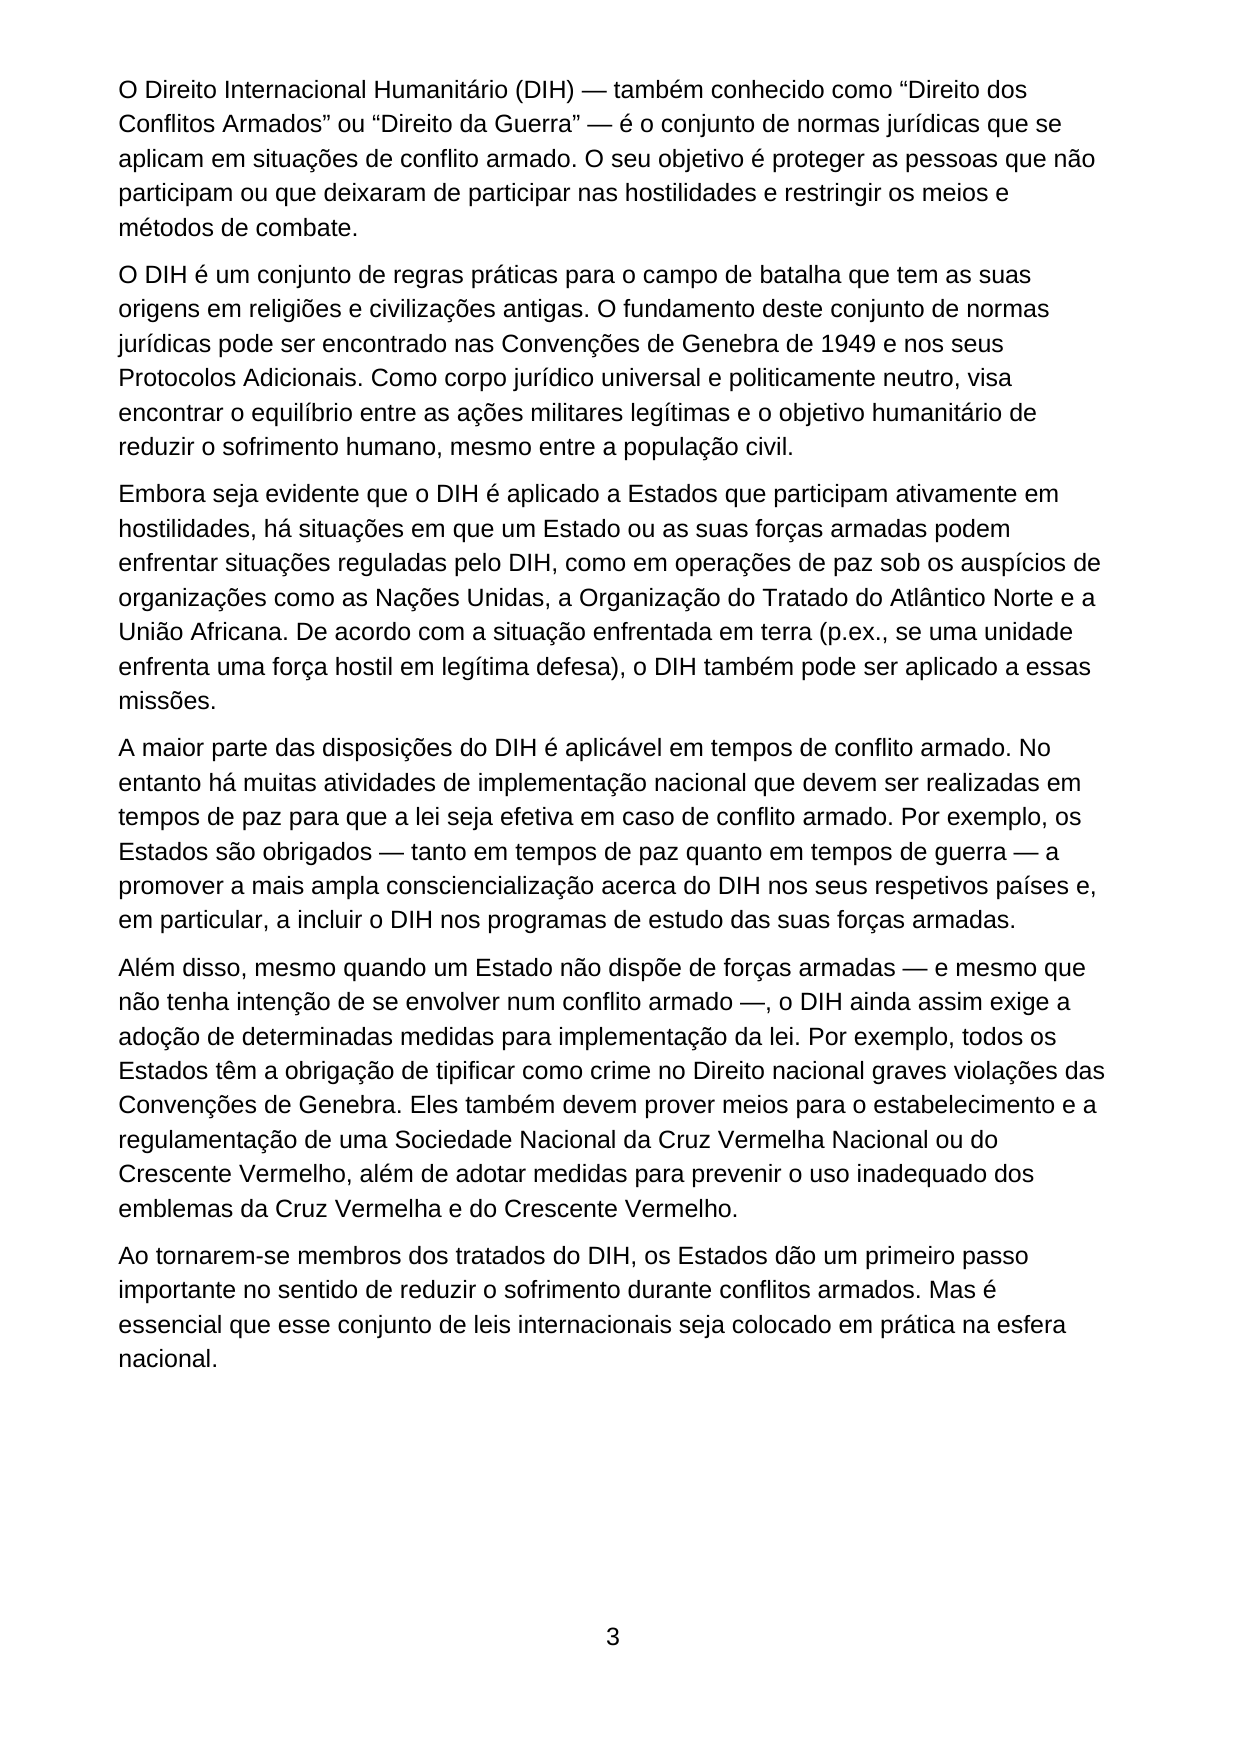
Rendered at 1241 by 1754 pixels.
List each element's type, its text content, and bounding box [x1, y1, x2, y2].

text A maior parte das disposições do DIH é aplicável em tempos de conflito armado. No entanto há muitas atividades de implementação nacional que devem ser realizadas em tempos de paz para que a lei seja efetiva em caso de conflito armado. Por exemplo, os Estados são obrigados — tanto em tempos de paz quanto em tempos de guerra — a promover a mais ampla consciencialização acerca do DIH nos seus respetivos países e, em particular, a incluir o DIH nos programas de estudo das suas forças armadas. [118, 733, 1107, 934]
text Embora seja evidente que o DIH é aplicado a Estados que participam ativamente em hostilidades, há situações em que um Estado ou as suas forças armadas podem enfrentar situações reguladas pelo DIH, como em operações de paz sob os auspícios de organizações como as Nações Unidas, a Organização do Tratado do Atlântico Norte e a União Africana. De acordo com a situação enfrentada em terra (p.ex., se uma unidade enfrenta uma força hostil em legítima defesa), o DIH também pode ser aplicado a essas missões. [118, 479, 1107, 715]
text O Direito Internacional Humanitário (DIH) — também conhecido como “Direito dos Conflitos Armados” ou “Direito da Guerra” — é o conjunto de normas jurídicas que se aplicam em situações de conflito armado. O seu objetivo é proteger as pessoas que não participam ou que deixaram de participar nas hostilidades e restringir os meios e métodos de combate. [118, 75, 1107, 242]
text Ao tornarem-se membros dos tratados do DIH, os Estados dão um primeiro passo importante no sentido de reduzir o sofrimento durante conflitos armados. Mas é essencial que esse conjunto de leis internacionais seja colocado em prática na esfera nacional. [118, 1241, 1107, 1373]
text Além disso, mesmo quando um Estado não dispõe de forças armadas — e mesmo que não tenha intenção de se envolver num conflito armado —, o DIH ainda assim exige a adoção de determinadas medidas para implementação da lei. Por exemplo, todos os Estados têm a obrigação de tipificar como crime no Direito nacional graves violações das Convenções de Genebra. Eles também devem prover meios para o estabelecimento e a regulamentação de uma Sociedade Nacional da Cruz Vermelha Nacional ou do Crescente Vermelho, além de adotar medidas para prevenir o uso inadequado dos emblemas da Cruz Vermelha e do Crescente Vermelho. [118, 952, 1107, 1223]
text O DIH é um conjunto de regras práticas para o campo de batalha que tem as suas origens em religiões e civilizações antigas. O fundamento deste conjunto de normas jurídicas pode ser encontrado nas Convenções de Genebra de 1949 e nos seus Protocolos Adicionais. Como corpo jurídico universal e politicamente neutro, visa encontrar o equilíbrio entre as ações militares legítimas e o objetivo humanitário de reduzir o sofrimento humano, mesmo entre a população civil. [118, 260, 1107, 461]
